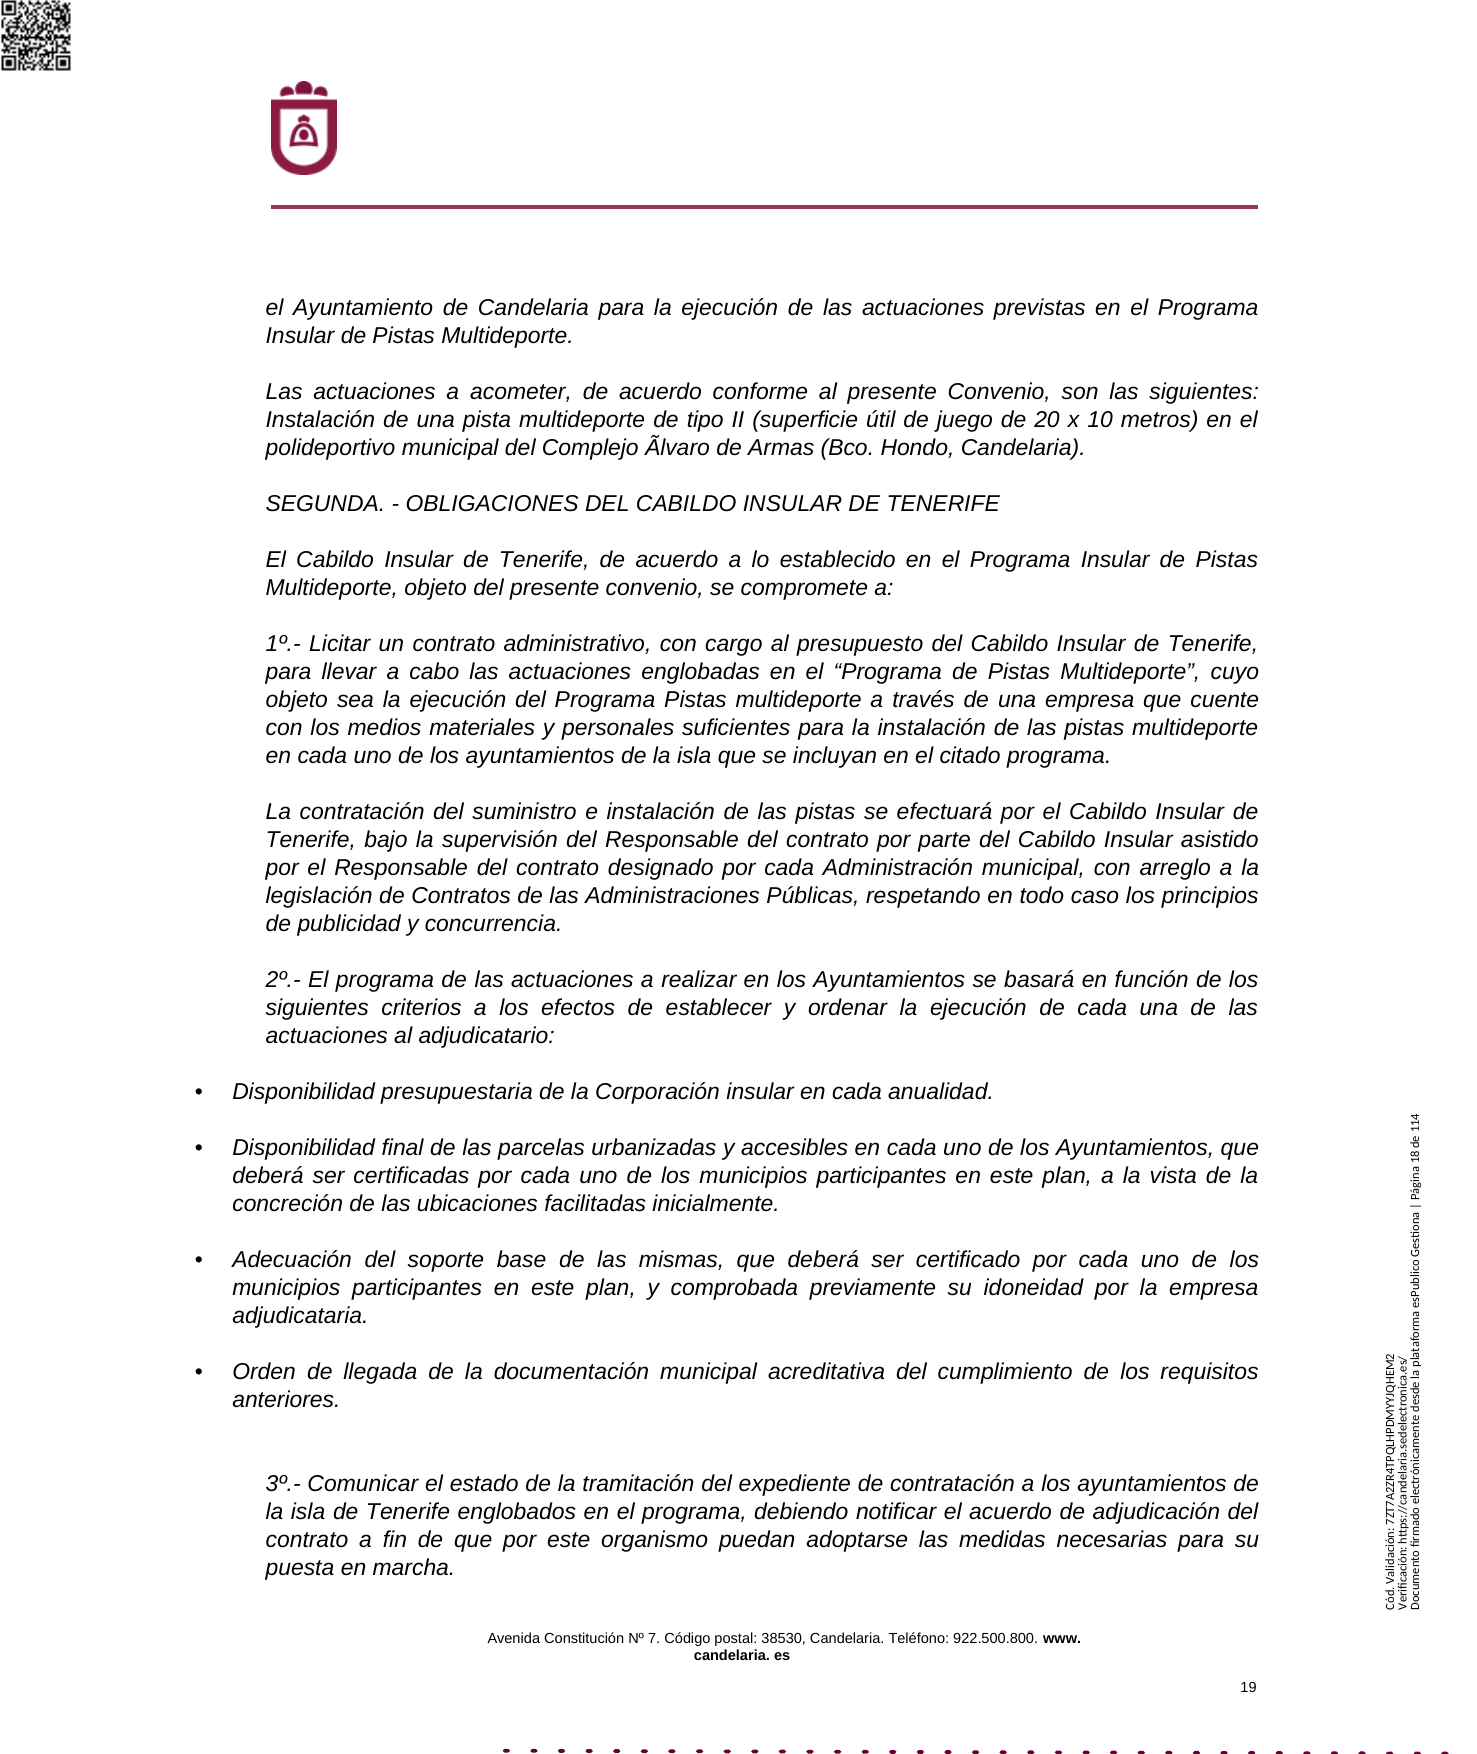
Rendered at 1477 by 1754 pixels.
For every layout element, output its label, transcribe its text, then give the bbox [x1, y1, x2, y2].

list Disponibilidad final de las parcelas urbanizadas y accesibles en cada uno de los Ayuntamientos, que deberá ser certificadas por cada uno de los municipios participantes en este plan, a la vista de la concreción de las ubicaciones facilitadas inicialmente. [194, 1134, 1262, 1216]
text 1º.- Licitar un contrato administrativo, con cargo al presupuesto del Cabildo Insular de Tenerife, para llevar a cabo las actuaciones englobadas en el “Programa de Pistas Multideporte”, cuyo objeto sea la ejecución del Programa Pistas multideporte a través de una empresa que cuente con los medios materiales y personales suficientes para la instalación de las pistas multideporte en cada uno de los ayuntamientos de la isla que se incluyan en el citado programa. [265, 630, 1262, 768]
text SEGUNDA. - OBLIGACIONES DEL CABILDO INSULAR DE TENERIFE [265, 490, 1262, 516]
text 2º.- El programa de las actuaciones a realizar en los Ayuntamientos se basará en función de los siguientes criterios a los efectos de establecer y ordenar la ejecución de cada una de las actuaciones al adjudicatario: [265, 966, 1262, 1048]
list Orden de llegada de la documentación municipal acreditativa del cumplimiento de los requisitos anteriores. [194, 1358, 1262, 1412]
text Las actuaciones a acometer, de acuerdo conforme al presente Convenio, son las siguientes: Instalación de una pista multideporte de tipo II (superficie útil de juego de 20 x 10 metros) en el polideportivo municipal del Complejo Ãlvaro de Armas (Bco. Hondo, Candelaria). [265, 378, 1262, 460]
list Disponibilidad presupuestaria de la Corporación insular en cada anualidad. [194, 1078, 1262, 1104]
text El Cabildo Insular de Tenerife, de acuerdo a lo establecido en el Programa Insular de Pistas Multideporte, objeto del presente convenio, se compromete a: [265, 546, 1262, 600]
list Adecuación del soporte base de las mismas, que deberá ser certificado por cada uno de los municipios participantes en este plan, y comprobada previamente su idoneidad por la empresa adjudicataria. [194, 1246, 1262, 1328]
text el Ayuntamiento de Candelaria para la ejecución de las actuaciones previstas en el Programa Insular de Pistas Multideporte. [265, 294, 1262, 348]
text La contratación del suministro e instalación de las pistas se efectuará por el Cabildo Insular de Tenerife, bajo la supervisión del Responsable del contrato por parte del Cabildo Insular asistido por el Responsable del contrato designado por cada Administración municipal, con arreglo a la legislación de Contratos de las Administraciones Públicas, respetando en todo caso los principios de publicidad y concurrencia. [265, 798, 1262, 936]
text 3º.- Comunicar el estado de la tramitación del expediente de contratación a los ayuntamientos de la isla de Tenerife englobados en el programa, debiendo notificar el acuerdo de adjudicación del contrato a fin de que por este organismo puedan adoptarse las medidas necesarias para su puesta en marcha. [265, 1470, 1262, 1580]
